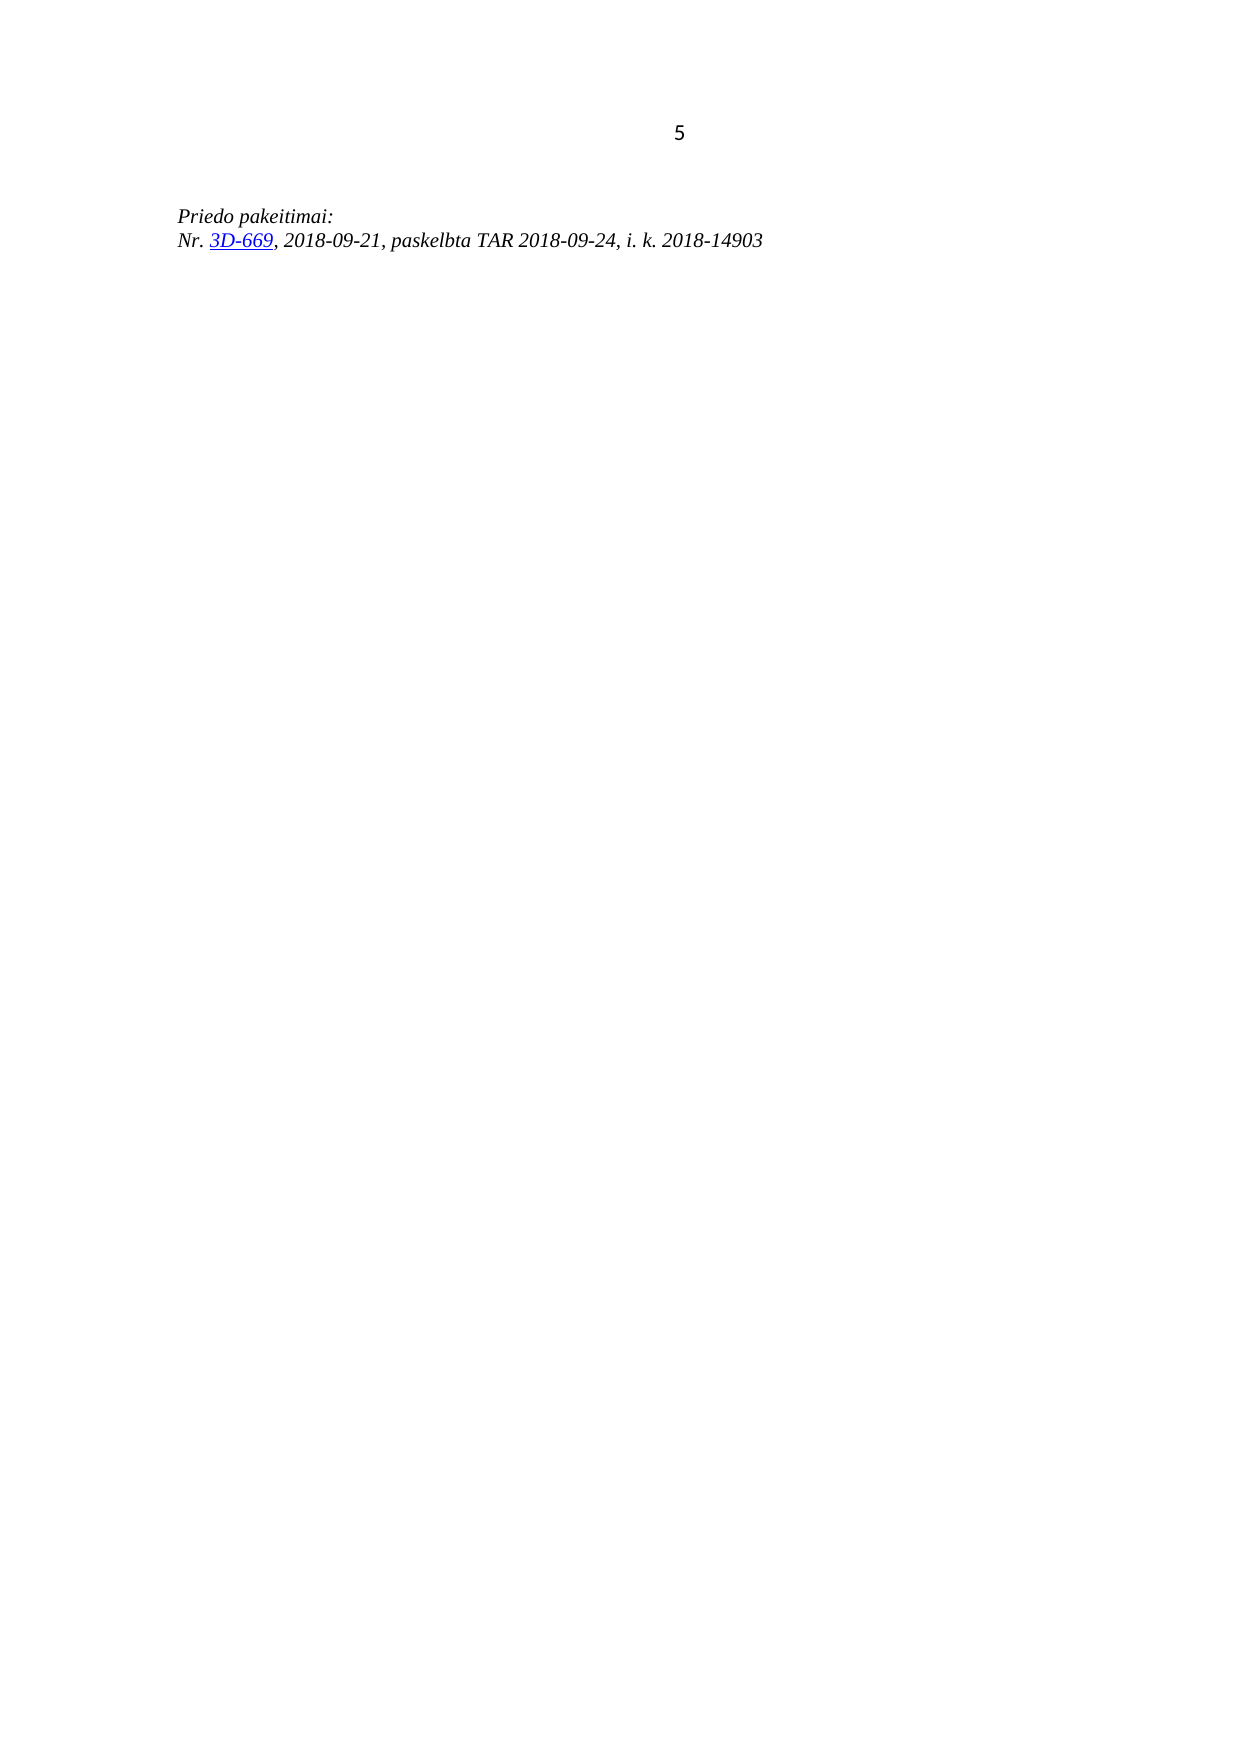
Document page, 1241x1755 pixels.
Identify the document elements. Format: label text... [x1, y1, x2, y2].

text Nr. 3D-669, 2018-09-21, paskelbta TAR 2018-09-24, i. k. 2018-14903 [177, 228, 1181, 252]
text Priedo pakeitimai: [177, 204, 1181, 228]
